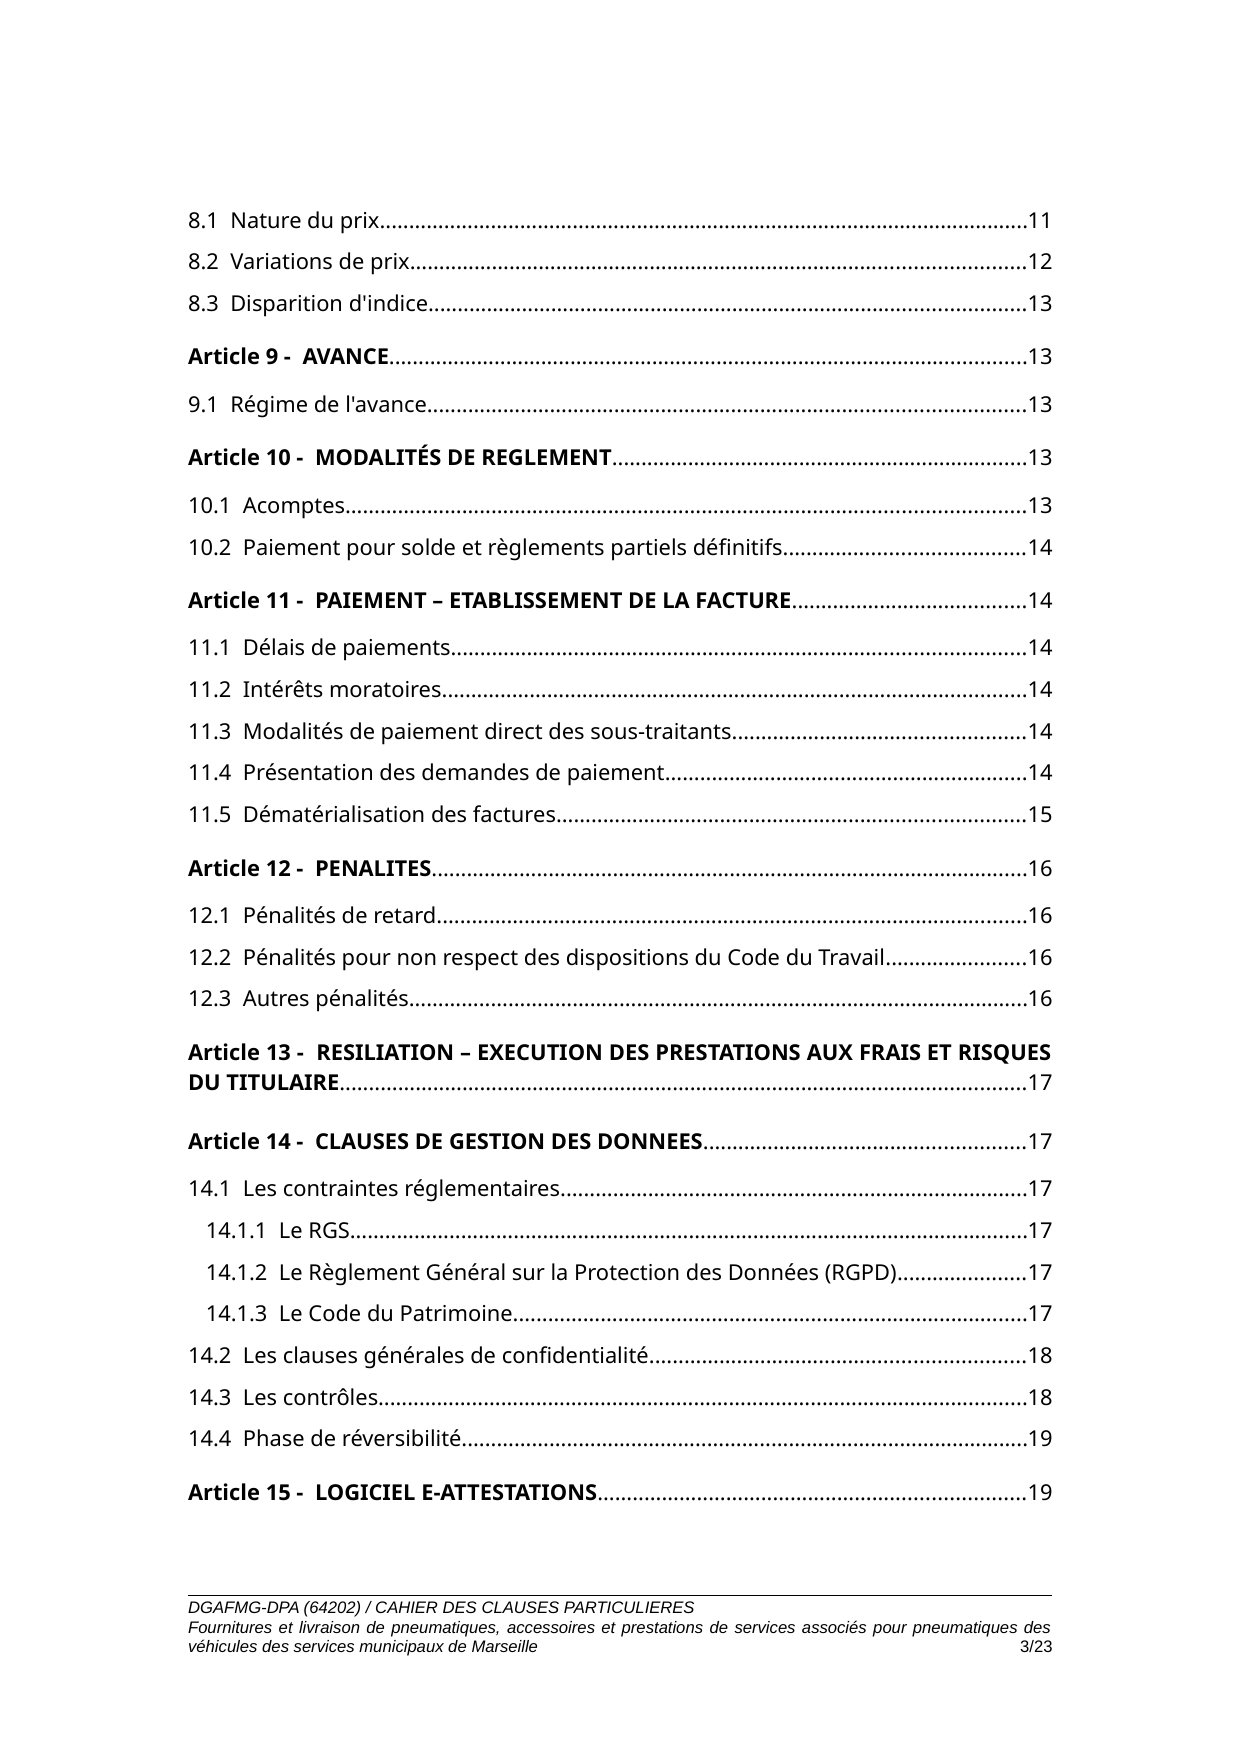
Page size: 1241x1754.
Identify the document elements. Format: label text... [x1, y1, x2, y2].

text 10.1 Acomptes 13 [188, 490, 1052, 519]
text 12.3 Autres pénalités 16 [188, 983, 1052, 1013]
text 14.1.3 Le Code du Patrimoine 17 [206, 1298, 1052, 1328]
text 11.1 Délais de paiements 14 [188, 632, 1052, 662]
text Article 9 - AVANCE 13 [188, 341, 1052, 371]
text 14.1 Les contraintes réglementaires 17 [188, 1173, 1052, 1203]
text 12.1 Pénalités de retard 16 [188, 900, 1052, 930]
text Article 15 - LOGICIEL E-ATTESTATIONS 19 [188, 1477, 1052, 1507]
text 12.2 Pénalités pour non respect des dispositions du Code du Travail 16 [188, 942, 1052, 971]
text Article 13 - RESILIATION – EXECUTION DES PRESTATIONS AUX FRAIS ET RISQUES DU TITULAIRE 17 [188, 1037, 1052, 1096]
text 8.3 Disparition d'indice 13 [188, 288, 1052, 318]
text Article 11 - PAIEMENT – ETABLISSEMENT DE LA FACTURE 14 [188, 585, 1052, 615]
text 14.4 Phase de réversibilité 19 [188, 1423, 1052, 1453]
text Article 12 - PENALITES 16 [188, 852, 1052, 882]
text 11.2 Intérêts moratoires 14 [188, 674, 1052, 704]
text 14.1.1 Le RGS 17 [206, 1215, 1052, 1245]
text 14.2 Les clauses générales de confidentialité 18 [188, 1340, 1052, 1370]
text 8.2 Variations de prix 12 [188, 246, 1052, 276]
text 11.5 Dématérialisation des factures 15 [188, 799, 1052, 829]
text Article 14 - CLAUSES DE GESTION DES DONNEES 17 [188, 1126, 1052, 1156]
text 11.3 Modalités de paiement direct des sous-traitants 14 [188, 716, 1052, 746]
text 14.3 Les contrôles 18 [188, 1382, 1052, 1411]
text 10.2 Paiement pour solde et règlements partiels définitifs 14 [188, 531, 1052, 561]
text 8.1 Nature du prix 11 [188, 204, 1052, 234]
text Article 10 - MODALITÉS DE REGLEMENT 13 [188, 442, 1052, 472]
text 14.1.2 Le Règlement Général sur la Protection des Données (RGPD) 17 [206, 1257, 1052, 1286]
text 9.1 Régime de l'avance 13 [188, 389, 1052, 419]
text 11.4 Présentation des demandes de paiement 14 [188, 757, 1052, 787]
